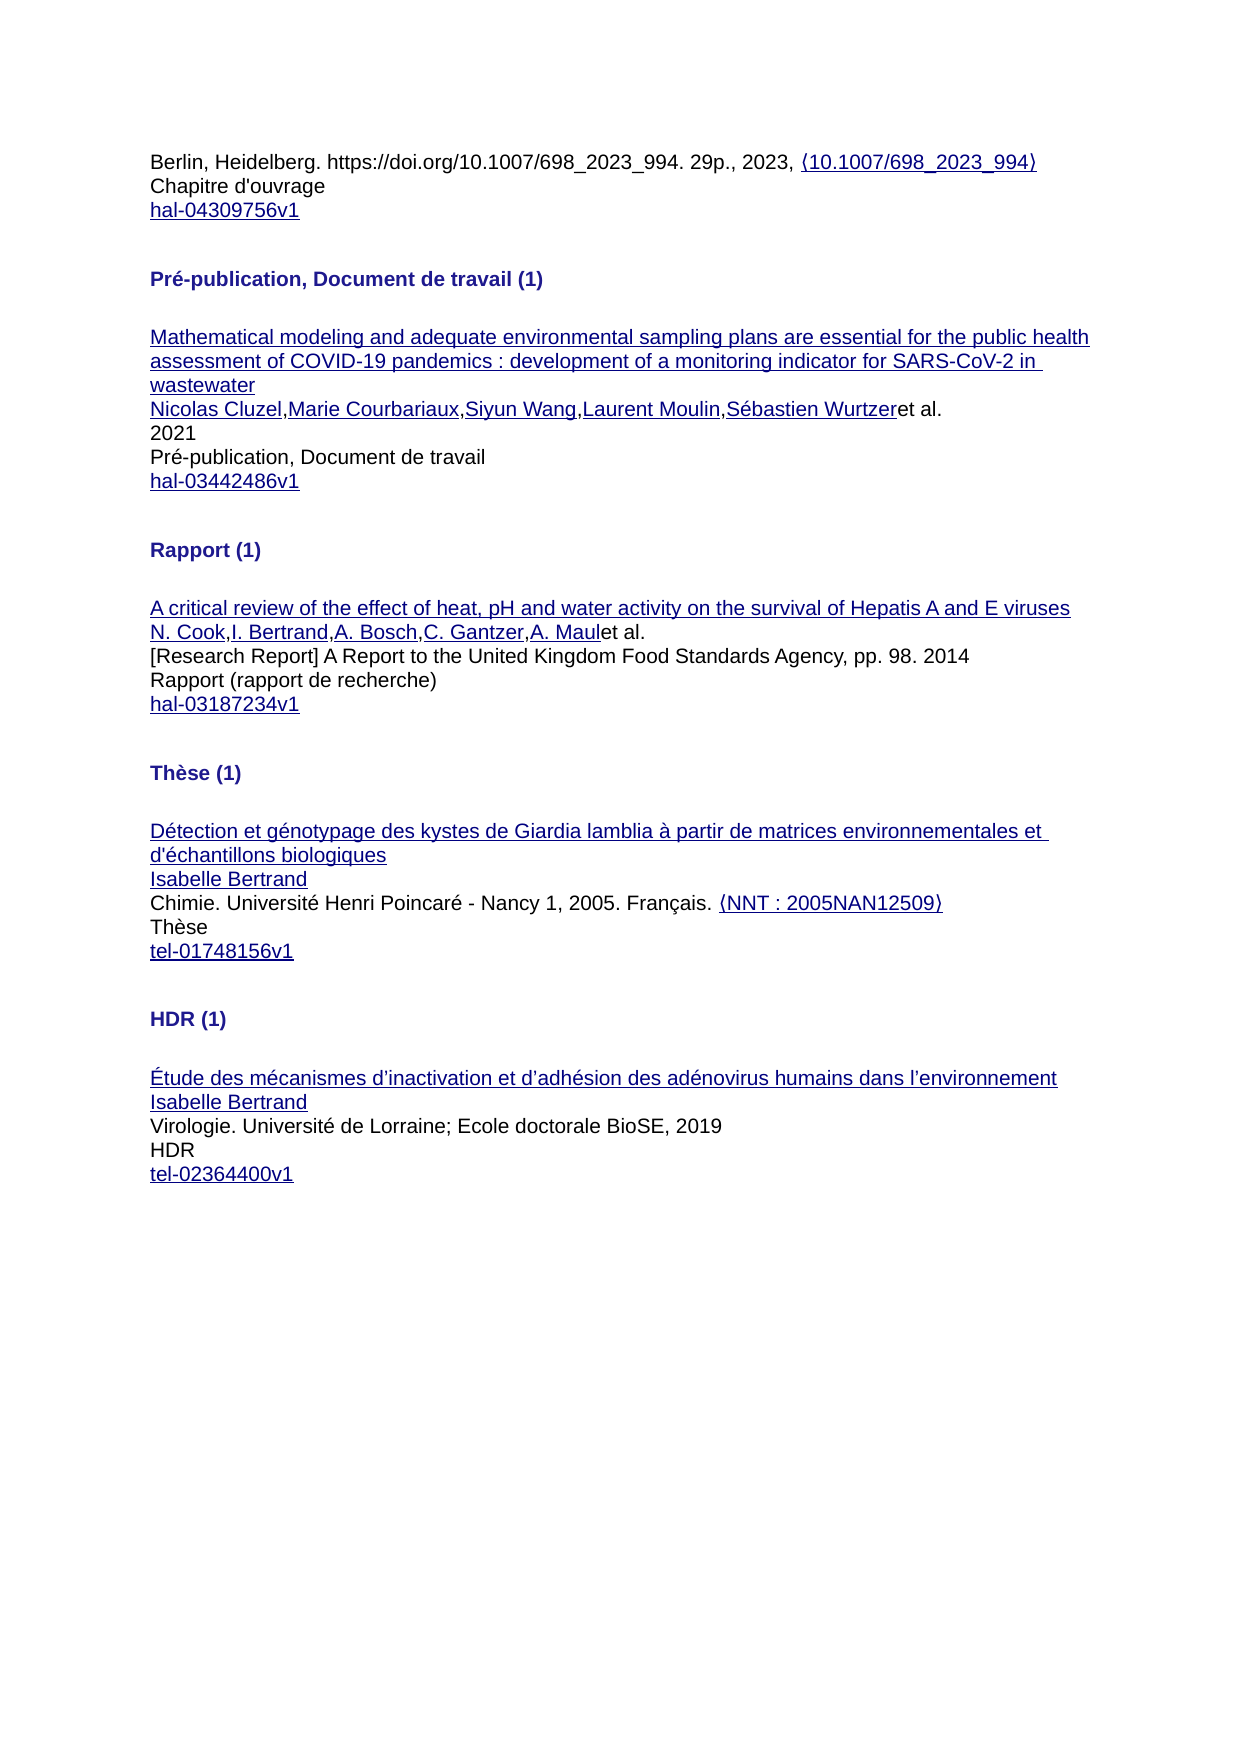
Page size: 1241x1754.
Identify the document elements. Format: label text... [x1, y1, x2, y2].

subtitle Rapport (1) [150, 537, 1090, 561]
table_header assessment of COVID-19 pandemics : development of a monitoring indicator for SARS-CoV-2 in wastewater Nicolas Cluzel,Marie Courbariaux,Siyun Wang,Laurent Moulin,Sébastien Wurtzeret al. 2021 Pré-publication, Document de travail hal-03442486v1 [150, 347, 1090, 493]
subtitle HDR (1) [150, 1007, 1090, 1031]
table_header Détection et génotypage des kystes de Giardia lamblia à partir de matrices environnementales et d'échantillons biologiques Isabelle Bertrand Chimie. Université Henri Poincaré - Nancy 1, 2005. Français. ⟨NNT : 2005NAN12509⟩ Thèse tel-01748156v1 [150, 819, 1090, 962]
table_header A critical review of the effect of heat, pH and water activity on the survival of Hepatis A and E viruses N. Cook,I. Bertrand,A. Bosch,C. Gantzer,A. Maulet al. [Research Report] A Report to the United Kingdom Food Standards Agency, pp. 98. 2014 Rapport (rapport de recherche) hal-03187234v1 [150, 596, 1090, 716]
table_header Mathematical modeling and adequate environmental sampling plans are essential for the public health [150, 325, 1090, 346]
table_header Berlin, Heidelberg. https://doi.org/10.1007/698_2023_994. 29p., 2023, ⟨10.1007/698_2023_994⟩ Chapitre d'ouvrage hal-04309756v1 [150, 150, 1090, 222]
table_header Étude des mécanismes d’inactivation et d’adhésion des adénovirus humains dans l’environnement Isabelle Bertrand Virologie. Université de Lorraine; Ecole doctorale BioSE, 2019 HDR tel-02364400v1 [150, 1066, 1090, 1185]
subtitle Pré-publication, Document de travail (1) [150, 267, 1090, 291]
subtitle Thèse (1) [150, 760, 1090, 784]
